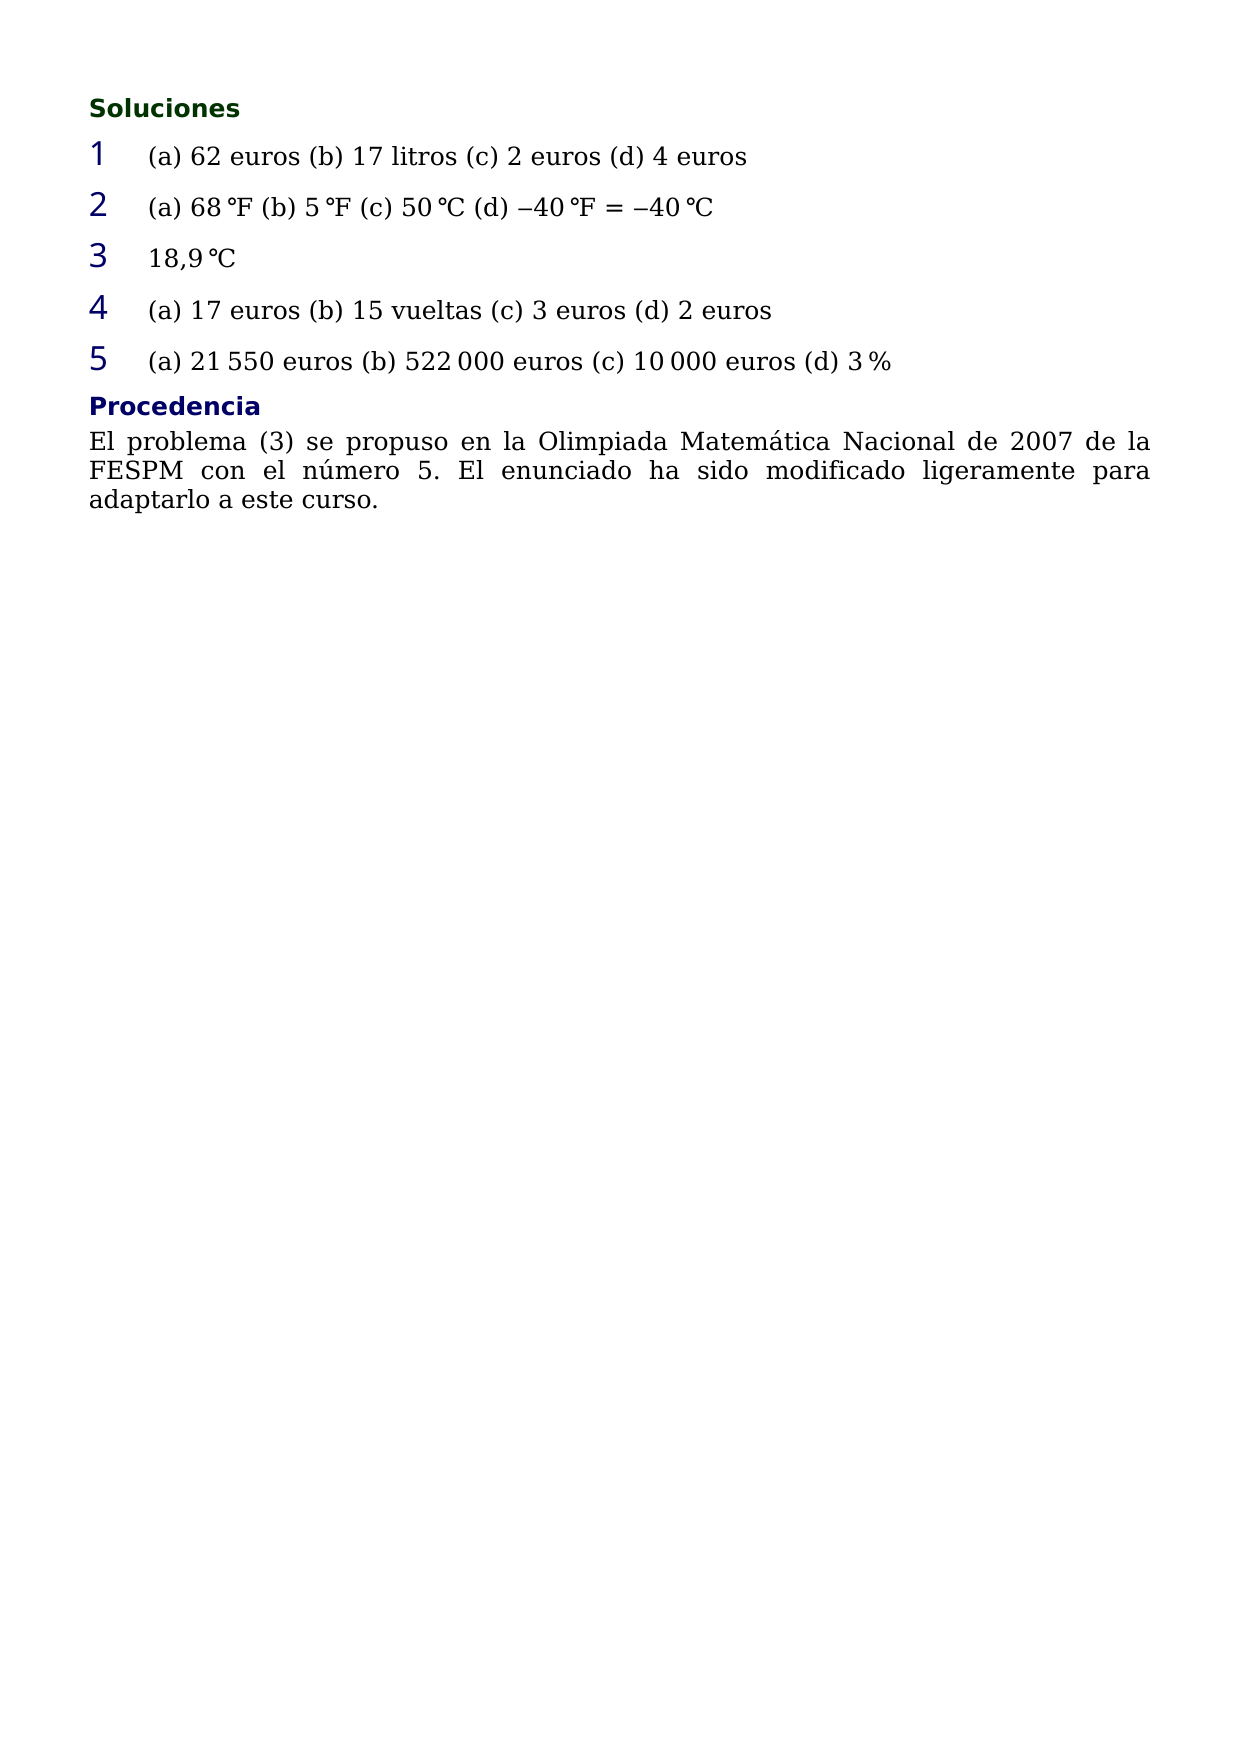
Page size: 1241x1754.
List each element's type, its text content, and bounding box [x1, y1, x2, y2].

list 18,9 ℃ [88, 232, 1152, 278]
text Procedencia [88, 392, 1152, 421]
list (a) 21 550 euros (b) 522 000 euros (c) 10 000 euros (d) 3 % [88, 335, 1152, 380]
list (a) 68 ℉ (b) 5 ℉ (c) 50 ℃ (d) ‒40 ℉ = ‒40 ℃ [88, 181, 1152, 226]
list (a) 17 euros (b) 15 vueltas (c) 3 euros (d) 2 euros [88, 284, 1152, 329]
text Soluciones [88, 94, 1152, 124]
list (a) 62 euros (b) 17 litros (c) 2 euros (d) 4 euros [88, 129, 1152, 175]
text El problema (3) se propuso en la Olimpiada Matemática Nacional de 2007 de la FESPM con el número 5. El enunciado ha sido modificado ligeramente para adaptarlo a este curso. [88, 427, 1152, 515]
